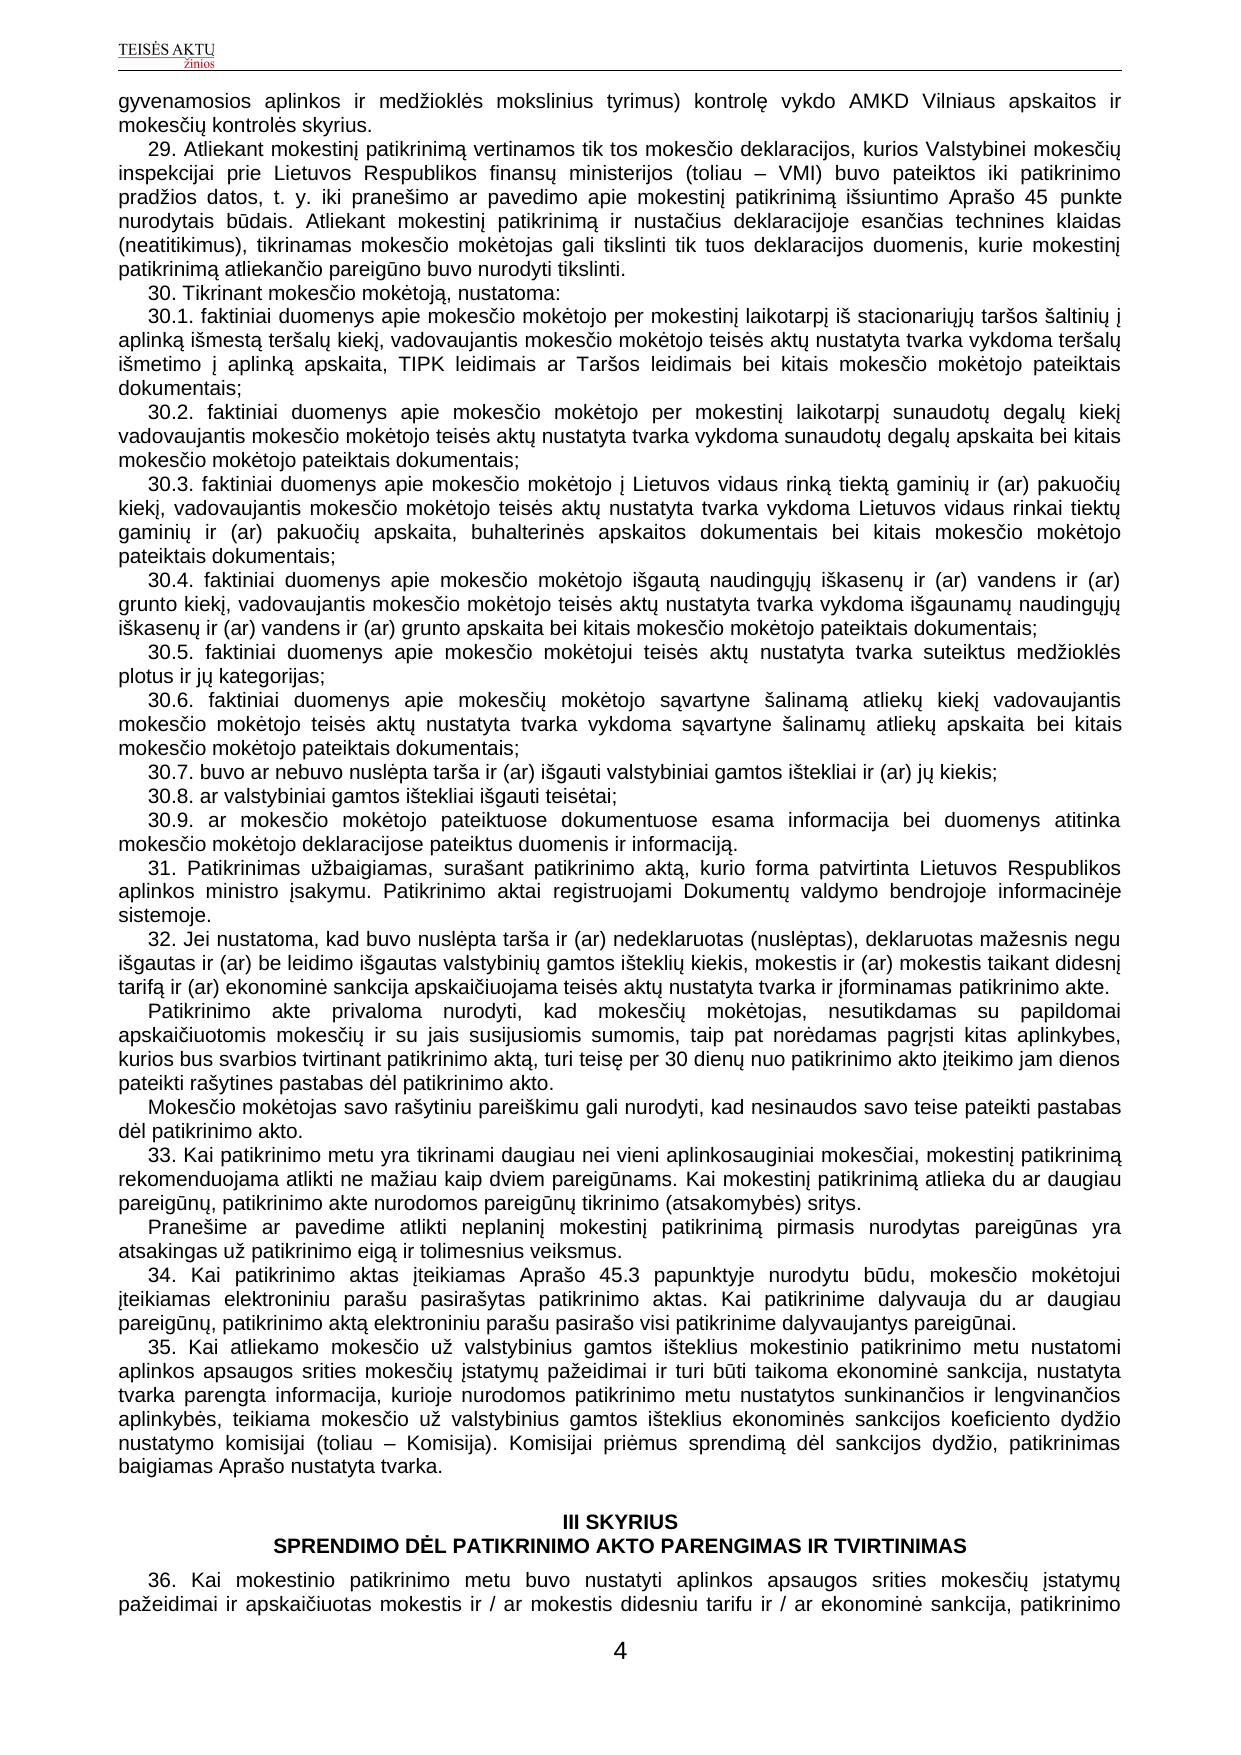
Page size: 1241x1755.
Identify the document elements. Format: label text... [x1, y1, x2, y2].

text 29. Atliekant mokestinį patikrinimą vertinamos tik tos mokesčio deklaracijos, kurios Valstybinei mokesčių inspekcijai prie Lietuvos Respublikos finansų ministerijos (toliau – VMI) buvo pateiktos iki patikrinimo pradžios datos, t. y. iki pranešimo ar pavedimo apie mokestinį patikrinimą išsiuntimo Aprašo 45 punkte nurodytais būdais. Atliekant mokestinį patikrinimą ir nustačius deklaracijoje esančias technines klaidas (neatitikimus), tikrinamas mokesčio mokėtojas gali tikslinti tik tuos deklaracijos duomenis, kurie mokestinį patikrinimą atliekančio pareigūno buvo nurodyti tikslinti. [118, 137, 1122, 280]
text 30.8. ar valstybiniai gamtos ištekliai išgauti teisėtai; [118, 783, 1122, 807]
text 30. Tikrinant mokesčio mokėtoją, nustatoma: [118, 280, 1122, 304]
text 30.7. buvo ar nebuvo nuslėpta tarša ir (ar) išgauti valstybiniai gamtos ištekliai ir (ar) jų kiekis; [118, 759, 1122, 783]
text Pranešime ar pavedime atlikti neplaninį mokestinį patikrinimą pirmasis nurodytas pareigūnas yra atsakingas už patikrinimo eigą ir tolimesnius veiksmus. [118, 1215, 1122, 1263]
text 30.3. faktiniai duomenys apie mokesčio mokėtojo į Lietuvos vidaus rinką tiektą gaminių ir (ar) pakuočių kiekį, vadovaujantis mokesčio mokėtojo teisės aktų nustatyta tvarka vykdoma Lietuvos vidaus rinkai tiektų gaminių ir (ar) pakuočių apskaita, buhalterinės apskaitos dokumentais bei kitais mokesčio mokėtojo pateiktais dokumentais; [118, 472, 1122, 568]
text III SKYRIUS SPRENDIMO DĖL PATIKRINIMO AKTO PARENGIMAS IR TVIRTINIMAS [118, 1509, 1122, 1557]
text 30.6. faktiniai duomenys apie mokesčių mokėtojo sąvartyne šalinamą atliekų kiekį vadovaujantis mokesčio mokėtojo teisės aktų nustatyta tvarka vykdoma sąvartyne šalinamų atliekų apskaita bei kitais mokesčio mokėtojo pateiktais dokumentais; [118, 688, 1122, 759]
text 30.9. ar mokesčio mokėtojo pateiktuose dokumentuose esama informacija bei duomenys atitinka mokesčio mokėtojo deklaracijose pateiktus duomenis ir informaciją. [118, 807, 1122, 855]
text gyvenamosios aplinkos ir medžioklės mokslinius tyrimus) kontrolę vykdo AMKD Vilniaus apskaitos ir mokesčių kontrolės skyrius. [118, 89, 1122, 137]
text 30.5. faktiniai duomenys apie mokesčio mokėtojui teisės aktų nustatyta tvarka suteiktus medžioklės plotus ir jų kategorijas; [118, 640, 1122, 688]
text 36. Kai mokestinio patikrinimo metu buvo nustatyti aplinkos apsaugos srities mokesčių įstatymų pažeidimai ir apskaičiuotas mokestis ir / ar mokestis didesniu tarifu ir / ar ekonominė sankcija, patikrinimo [118, 1568, 1122, 1616]
text 32. Jei nustatoma, kad buvo nuslėpta tarša ir (ar) nedeklaruotas (nuslėptas), deklaruotas mažesnis negu išgautas ir (ar) be leidimo išgautas valstybinių gamtos išteklių kiekis, mokestis ir (ar) mokestis taikant didesnį tarifą ir (ar) ekonominė sankcija apskaičiuojama teisės aktų nustatyta tvarka ir įforminamas patikrinimo akte. [118, 927, 1122, 999]
text 30.2. faktiniai duomenys apie mokesčio mokėtojo per mokestinį laikotarpį sunaudotų degalų kiekį vadovaujantis mokesčio mokėtojo teisės aktų nustatyta tvarka vykdoma sunaudotų degalų apskaita bei kitais mokesčio mokėtojo pateiktais dokumentais; [118, 400, 1122, 472]
text 31. Patikrinimas užbaigiamas, surašant patikrinimo aktą, kurio forma patvirtinta Lietuvos Respublikos aplinkos ministro įsakymu. Patikrinimo aktai registruojami Dokumentų valdymo bendrojoje informacinėje sistemoje. [118, 855, 1122, 927]
text 33. Kai patikrinimo metu yra tikrinami daugiau nei vieni aplinkosauginiai mokesčiai, mokestinį patikrinimą rekomenduojama atlikti ne mažiau kaip dviem pareigūnams. Kai mokestinį patikrinimą atlieka du ar daugiau pareigūnų, patikrinimo akte nurodomos pareigūnų tikrinimo (atsakomybės) sritys. [118, 1143, 1122, 1215]
text 30.1. faktiniai duomenys apie mokesčio mokėtojo per mokestinį laikotarpį iš stacionariųjų taršos šaltinių į aplinką išmestą teršalų kiekį, vadovaujantis mokesčio mokėtojo teisės aktų nustatyta tvarka vykdoma teršalų išmetimo į aplinką apskaita, TIPK leidimais ar Taršos leidimais bei kitais mokesčio mokėtojo pateiktais dokumentais; [118, 304, 1122, 400]
text 35. Kai atliekamo mokesčio už valstybinius gamtos išteklius mokestinio patikrinimo metu nustatomi aplinkos apsaugos srities mokesčių įstatymų pažeidimai ir turi būti taikoma ekonominė sankcija, nustatyta tvarka parengta informacija, kurioje nurodomos patikrinimo metu nustatytos sunkinančios ir lengvinančios aplinkybės, teikiama mokesčio už valstybinius gamtos išteklius ekonominės sankcijos koeficiento dydžio nustatymo komisijai (toliau – Komisija). Komisijai priėmus sprendimą dėl sankcijos dydžio, patikrinimas baigiamas Aprašo nustatyta tvarka. [118, 1334, 1122, 1478]
text Patikrinimo akte privaloma nurodyti, kad mokesčių mokėtojas, nesutikdamas su papildomai apskaičiuotomis mokesčių ir su jais susijusiomis sumomis, taip pat norėdamas pagrįsti kitas aplinkybes, kurios bus svarbios tvirtinant patikrinimo aktą, turi teisę per 30 dienų nuo patikrinimo akto įteikimo jam dienos pateikti rašytines pastabas dėl patikrinimo akto. [118, 999, 1122, 1095]
text 30.4. faktiniai duomenys apie mokesčio mokėtojo išgautą naudingųjų iškasenų ir (ar) vandens ir (ar) grunto kiekį, vadovaujantis mokesčio mokėtojo teisės aktų nustatyta tvarka vykdoma išgaunamų naudingųjų iškasenų ir (ar) vandens ir (ar) grunto apskaita bei kitais mokesčio mokėtojo pateiktais dokumentais; [118, 568, 1122, 640]
text 34. Kai patikrinimo aktas įteikiamas Aprašo 45.3 papunktyje nurodytu būdu, mokesčio mokėtojui įteikiamas elektroniniu parašu pasirašytas patikrinimo aktas. Kai patikrinime dalyvauja du ar daugiau pareigūnų, patikrinimo aktą elektroniniu parašu pasirašo visi patikrinime dalyvaujantys pareigūnai. [118, 1263, 1122, 1334]
text Mokesčio mokėtojas savo rašytiniu pareiškimu gali nurodyti, kad nesinaudos savo teise pateikti pastabas dėl patikrinimo akto. [118, 1095, 1122, 1143]
